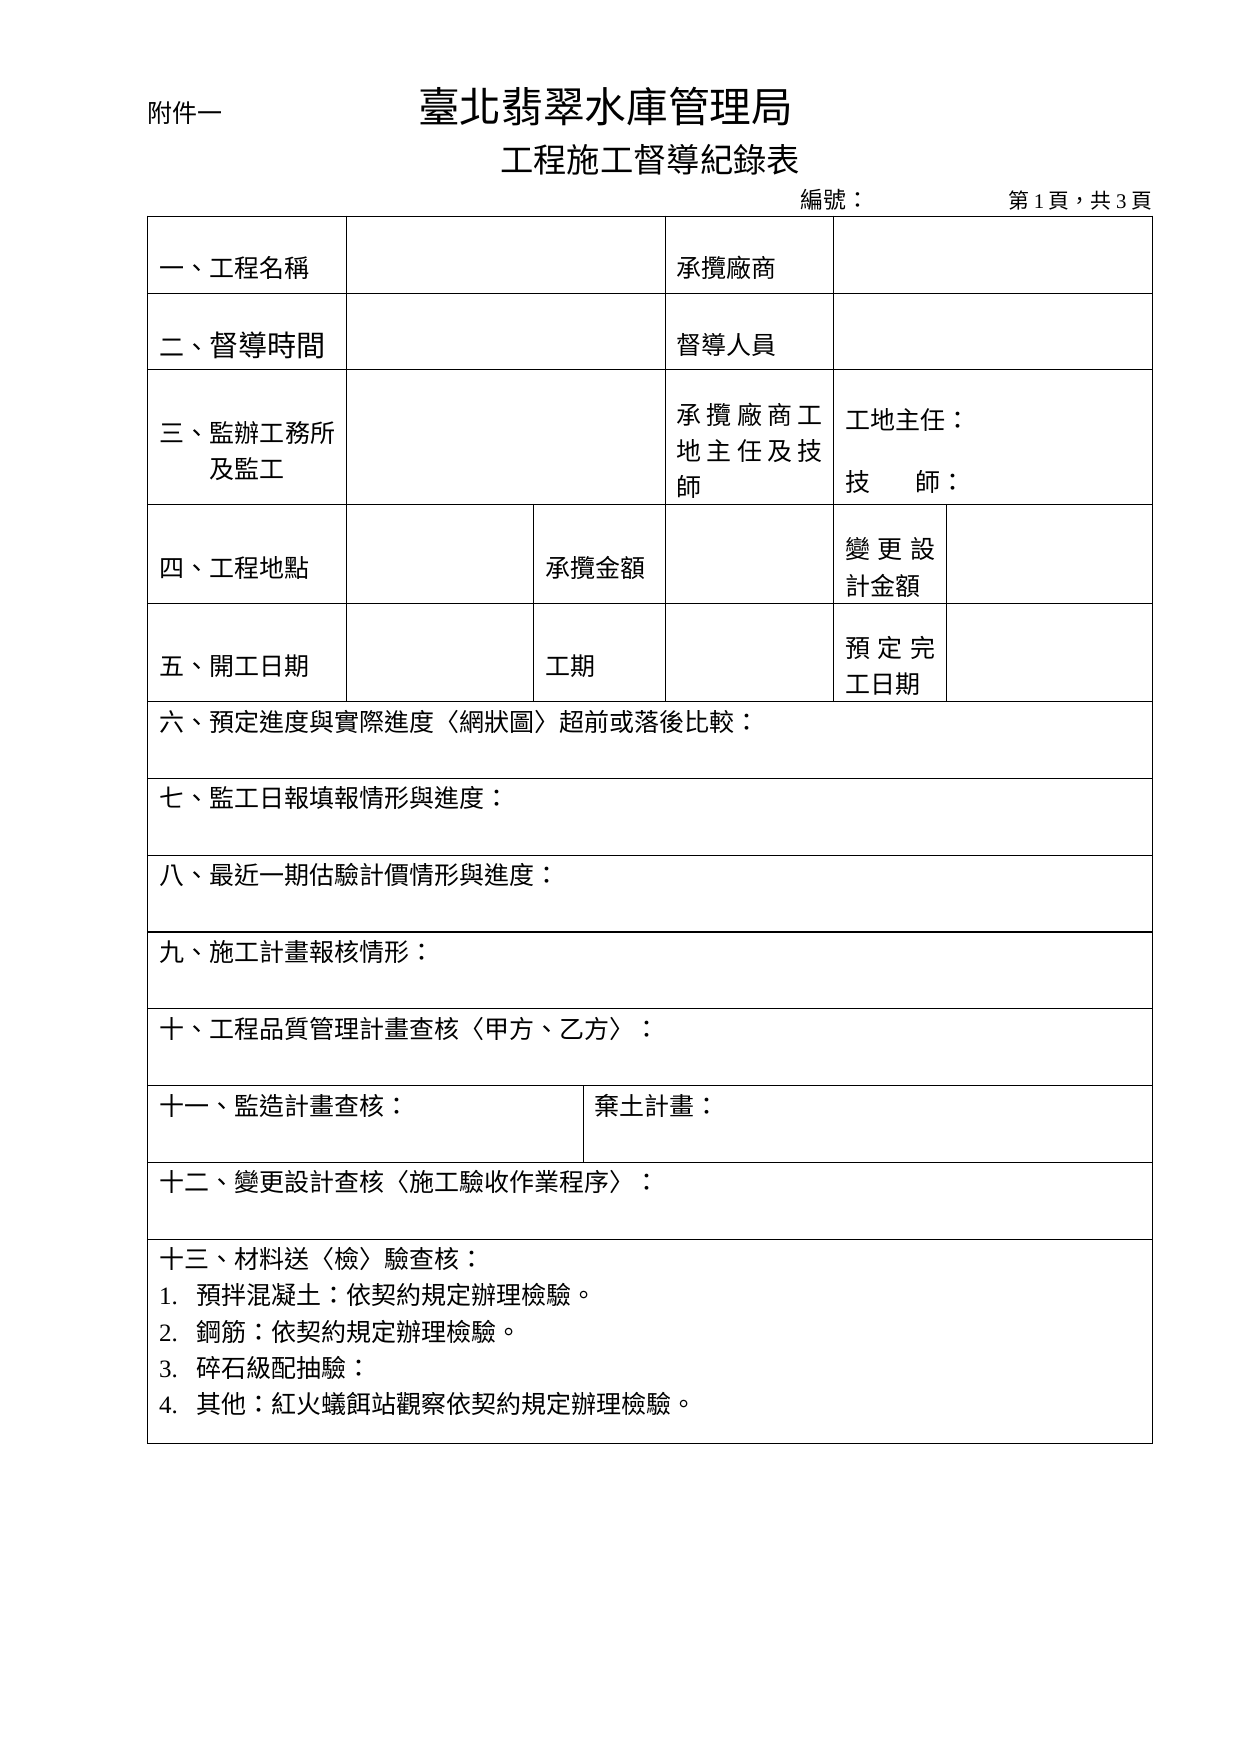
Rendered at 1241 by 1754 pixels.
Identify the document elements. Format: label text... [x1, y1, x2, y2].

table_cell [947, 604, 1152, 701]
table_header [347, 217, 665, 292]
table_cell [347, 505, 533, 602]
table_cell [666, 505, 833, 602]
table_cell 二、督導時間 [148, 294, 346, 369]
table_cell [347, 370, 665, 504]
table_cell 工期 [534, 604, 665, 701]
table_cell 督導人員 [666, 294, 833, 369]
table_cell 承攬金額 [534, 505, 665, 602]
table_cell 十三、材料送〈檢〉驗查核： 預拌混凝土：依契約規定辦理檢驗。 鋼筋：依契約規定辦理檢驗。 碎石級配抽驗： 其他：紅火蟻餌站觀察依契約規定辦理檢驗。 [148, 1240, 1152, 1443]
table_header 一、工程名稱 [148, 217, 346, 292]
table_cell 六、預定進度與實際進度〈網狀圖〉超前或落後比較： [148, 702, 1152, 778]
table_cell [947, 505, 1152, 602]
table_cell 棄土計畫： [584, 1086, 1152, 1162]
table_cell 十、工程品質管理計畫查核〈甲方、乙方〉： [148, 1009, 1152, 1085]
table_cell [347, 294, 665, 369]
table_cell 十一、監造計畫查核： [148, 1086, 583, 1162]
table_cell 九、施工計畫報核情形： [148, 933, 1152, 1008]
table_cell 三、監辦工務所及監工 [148, 370, 346, 504]
table_cell 承攬廠商工地主任及技師 [666, 370, 833, 504]
table_cell 預定完工日期 [834, 604, 946, 701]
table_cell 變更設計金額 [834, 505, 946, 602]
table_cell 五、開工日期 [148, 604, 346, 701]
table_cell 八、最近一期估驗計價情形與進度： [148, 856, 1152, 931]
table_cell [666, 604, 833, 701]
table_cell [834, 294, 1152, 369]
table_cell 七、監工日報填報情形與進度： [148, 779, 1152, 854]
table_header 承攬廠商 [666, 217, 833, 292]
table_cell 四、工程地點 [148, 505, 346, 602]
table_cell 工地主任： 技 師： [834, 370, 1152, 504]
table_cell [347, 604, 533, 701]
table_cell 十二、變更設計查核〈施工驗收作業程序〉： [148, 1163, 1152, 1238]
table_header [834, 217, 1152, 292]
